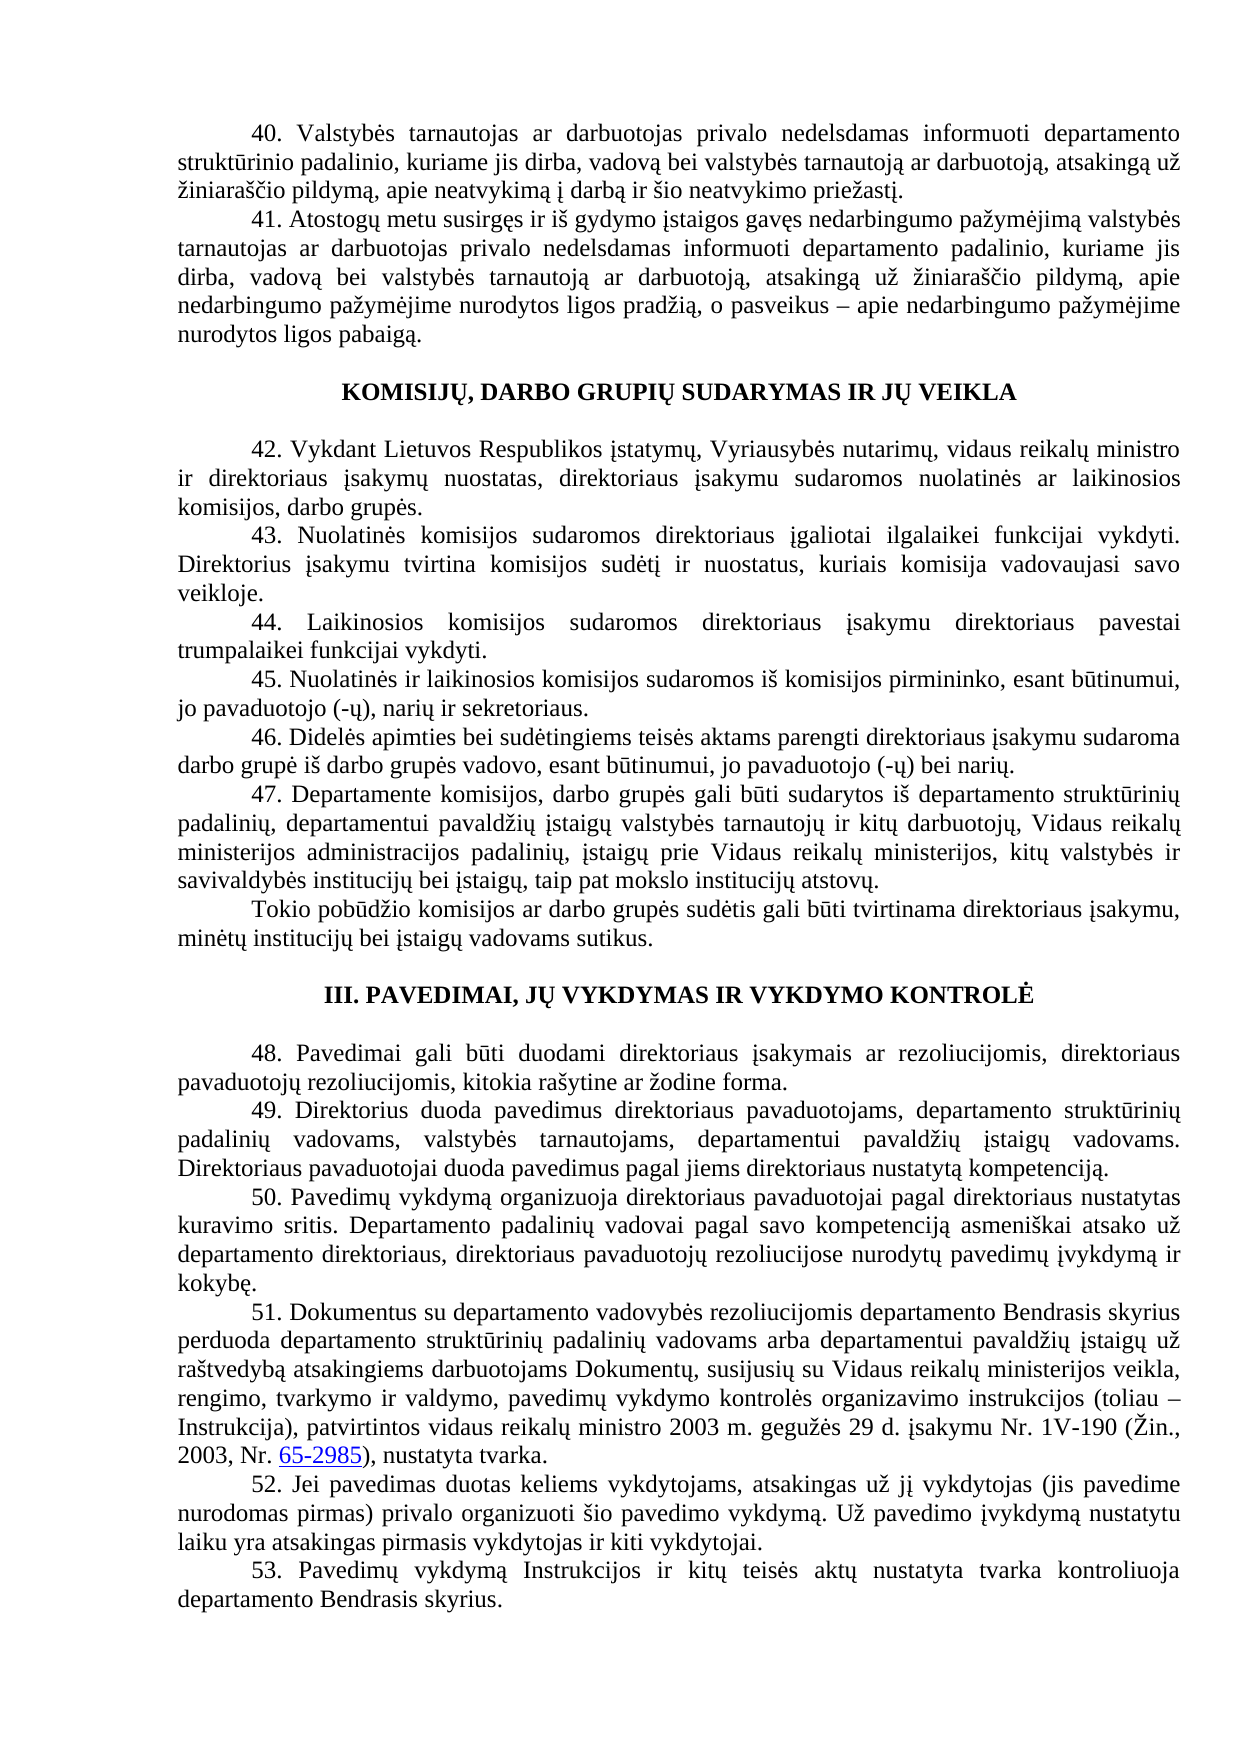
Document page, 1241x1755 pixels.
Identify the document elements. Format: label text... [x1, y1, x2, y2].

text 52. Jei pavedimas duotas keliems vykdytojams, atsakingas už jį vykdytojas (jis pavedime nurodomas pirmas) privalo organizuoti šio pavedimo vykdymą. Už pavedimo įvykdymą nustatytu laiku yra atsakingas pirmasis vykdytojas ir kiti vykdytojai. [177, 1469, 1181, 1556]
text 43. Nuolatinės komisijos sudaromos direktoriaus įgaliotai ilgalaikei funkcijai vykdyti. Direktorius įsakymu tvirtina komisijos sudėtį ir nuostatus, kuriais komisija vadovaujasi savo veikloje. [177, 521, 1181, 607]
text III. PAVEDIMAI, JŲ VYKDYMAS IR VYKDYMO KONTROLĖ [177, 981, 1181, 1009]
text 46. Didelės apimties bei sudėtingiems teisės aktams parengti direktoriaus įsakymu sudaroma darbo grupė iš darbo grupės vadovo, esant būtinumui, jo pavaduotojo (-ų) bei narių. [177, 722, 1181, 779]
text 50. Pavedimų vykdymą organizuoja direktoriaus pavaduotojai pagal direktoriaus nustatytas kuravimo sritis. Departamento padalinių vadovai pagal savo kompetenciją asmeniškai atsako už departamento direktoriaus, direktoriaus pavaduotojų rezoliucijose nurodytų pavedimų įvykdymą ir kokybę. [177, 1182, 1181, 1297]
text 41. Atostogų metu susirgęs ir iš gydymo įstaigos gavęs nedarbingumo pažymėjimą valstybės tarnautojas ar darbuotojas privalo nedelsdamas informuoti departamento padalinio, kuriame jis dirba, vadovą bei valstybės tarnautoją ar darbuotoją, atsakingą už žiniaraščio pildymą, apie nedarbingumo pažymėjime nurodytos ligos pradžią, o pasveikus – apie nedarbingumo pažymėjime nurodytos ligos pabaigą. [177, 204, 1181, 348]
text 40. Valstybės tarnautojas ar darbuotojas privalo nedelsdamas informuoti departamento struktūrinio padalinio, kuriame jis dirba, vadovą bei valstybės tarnautoją ar darbuotoją, atsakingą už žiniaraščio pildymą, apie neatvykimą į darbą ir šio neatvykimo priežastį. [177, 118, 1181, 204]
text 48. Pavedimai gali būti duodami direktoriaus įsakymais ar rezoliucijomis, direktoriaus pavaduotojų rezoliucijomis, kitokia rašytine ar žodine forma. [177, 1038, 1181, 1096]
text Tokio pobūdžio komisijos ar darbo grupės sudėtis gali būti tvirtinama direktoriaus įsakymu, minėtų institucijų bei įstaigų vadovams sutikus. [177, 894, 1181, 952]
text 42. Vykdant Lietuvos Respublikos įstatymų, Vyriausybės nutarimų, vidaus reikalų ministro ir direktoriaus įsakymų nuostatas, direktoriaus įsakymu sudaromos nuolatinės ar laikinosios komisijos, darbo grupės. [177, 434, 1181, 521]
text 47. Departamente komisijos, darbo grupės gali būti sudarytos iš departamento struktūrinių padalinių, departamentui pavaldžių įstaigų valstybės tarnautojų ir kitų darbuotojų, Vidaus reikalų ministerijos administracijos padalinių, įstaigų prie Vidaus reikalų ministerijos, kitų valstybės ir savivaldybės institucijų bei įstaigų, taip pat mokslo institucijų atstovų. [177, 779, 1181, 894]
text 45. Nuolatinės ir laikinosios komisijos sudaromos iš komisijos pirmininko, esant būtinumui, jo pavaduotojo (-ų), narių ir sekretoriaus. [177, 664, 1181, 722]
text 51. Dokumentus su departamento vadovybės rezoliucijomis departamento Bendrasis skyrius perduoda departamento struktūrinių padalinių vadovams arba departamentui pavaldžių įstaigų už raštvedybą atsakingiems darbuotojams Dokumentų, susijusių su Vidaus reikalų ministerijos veikla, rengimo, tvarkymo ir valdymo, pavedimų vykdymo kontrolės organizavimo instrukcijos (toliau – Instrukcija), patvirtintos vidaus reikalų ministro 2003 m. gegužės 29 d. įsakymu Nr. 1V-190 (Žin., 2003, Nr. 65-2985), nustatyta tvarka. [177, 1297, 1181, 1469]
text 49. Direktorius duoda pavedimus direktoriaus pavaduotojams, departamento struktūrinių padalinių vadovams, valstybės tarnautojams, departamentui pavaldžių įstaigų vadovams. Direktoriaus pavaduotojai duoda pavedimus pagal jiems direktoriaus nustatytą kompetenciją. [177, 1096, 1181, 1182]
text 53. Pavedimų vykdymą Instrukcijos ir kitų teisės aktų nustatyta tvarka kontroliuoja departamento Bendrasis skyrius. [177, 1556, 1181, 1613]
text 44. Laikinosios komisijos sudaromos direktoriaus įsakymu direktoriaus pavestai trumpalaikei funkcijai vykdyti. [177, 607, 1181, 664]
text KOMISIJŲ, DARBO GRUPIŲ SUDARYMAS IR JŲ VEIKLA [177, 377, 1181, 406]
